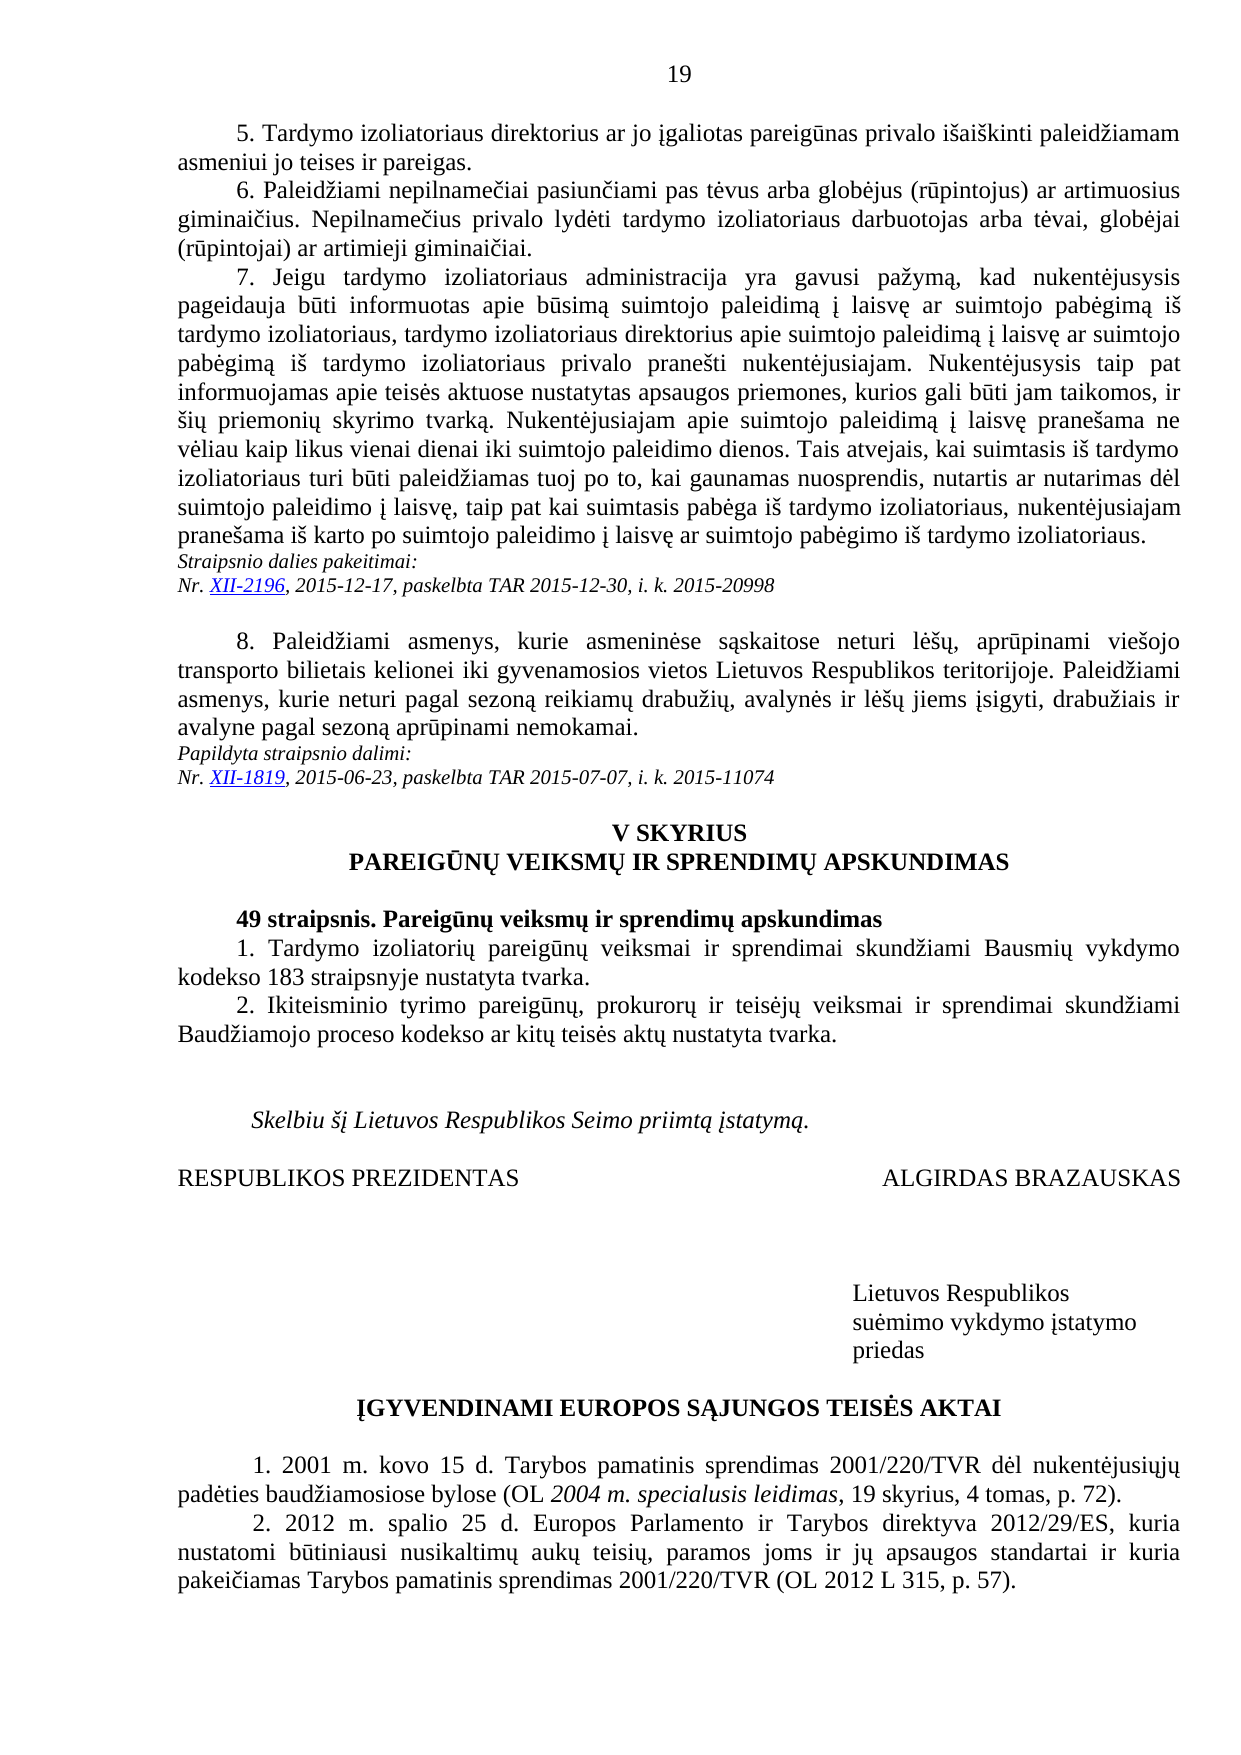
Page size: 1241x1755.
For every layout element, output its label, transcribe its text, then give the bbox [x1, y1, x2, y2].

text 1. 2001 m. kovo 15 d. Tarybos pamatinis sprendimas 2001/220/TVR dėl nukentėjusiųjų padėties baudžiamosiose bylose (OL 2004 m. specialusis leidimas, 19 skyrius, 4 tomas, p. 72). [177, 1451, 1181, 1508]
text 6. Paleidžiami nepilnamečiai pasiunčiami pas tėvus arba globėjus (rūpintojus) ar artimuosius giminaičius. Nepilnamečius privalo lydėti tardymo izoliatoriaus darbuotojas arba tėvai, globėjai (rūpintojai) ar artimieji giminaičiai. [177, 176, 1181, 262]
text Nr. XII-1819, 2015-06-23, paskelbta TAR 2015-07-07, i. k. 2015-11074 [177, 765, 1181, 789]
text 7. Jeigu tardymo izoliatoriaus administracija yra gavusi pažymą, kad nukentėjusysis pageidauja būti informuotas apie būsimą suimtojo paleidimą į laisvę ar suimtojo pabėgimą iš tardymo izoliatoriaus, tardymo izoliatoriaus direktorius apie suimtojo paleidimą į laisvę ar suimtojo pabėgimą iš tardymo izoliatoriaus privalo pranešti nukentėjusiajam. Nukentėjusysis taip pat informuojamas apie teisės aktuose nustatytas apsaugos priemones, kurios gali būti jam taikomos, ir šių priemonių skyrimo tvarką. Nukentėjusiajam apie suimtojo paleidimą į laisvę pranešama ne vėliau kaip likus vienai dienai iki suimtojo paleidimo dienos. Tais atvejais, kai suimtasis iš tardymo izoliatoriaus turi būti paleidžiamas tuoj po to, kai gaunamas nuosprendis, nutartis ar nutarimas dėl suimtojo paleidimo į laisvę, taip pat kai suimtasis pabėga iš tardymo izoliatoriaus, nukentėjusiajam pranešama iš karto po suimtojo paleidimo į laisvę ar suimtojo pabėgimo iš tardymo izoliatoriaus. [177, 262, 1181, 549]
text PAREIGŪNŲ VEIKSMŲ IR SPRENDIMŲ APSKUNDIMAS [177, 847, 1181, 876]
text Lietuvos Respublikos [177, 1278, 1181, 1307]
text priedas [177, 1336, 1181, 1364]
text RESPUBLIKOS PREZIDENTAS ALGIRDAS BRAZAUSKAS [177, 1163, 1181, 1192]
text 1. Tardymo izoliatorių pareigūnų veiksmai ir sprendimai skundžiami Bausmių vykdymo kodekso 183 straipsnyje nustatyta tvarka. [177, 933, 1181, 991]
text 2. 2012 m. spalio 25 d. Europos Parlamento ir Tarybos direktyva 2012/29/ES, kuria nustatomi būtiniausi nusikaltimų aukų teisių, paramos joms ir jų apsaugos standartai ir kuria pakeičiamas Tarybos pamatinis sprendimas 2001/220/TVR (OL 2012 L 315, p. 57). [177, 1508, 1181, 1594]
text Nr. XII-2196, 2015-12-17, paskelbta TAR 2015-12-30, i. k. 2015-20998 [177, 573, 1181, 597]
text 49 straipsnis. Pareigūnų veiksmų ir sprendimų apskundimas [177, 904, 1181, 933]
text suėmimo vykdymo įstatymo [177, 1307, 1181, 1336]
text 2. Ikiteisminio tyrimo pareigūnų, prokurorų ir teisėjų veiksmai ir sprendimai skundžiami Baudžiamojo proceso kodekso ar kitų teisės aktų nustatyta tvarka. [177, 991, 1181, 1048]
text V SKYRIUS [177, 818, 1181, 847]
text Skelbiu šį Lietuvos Respublikos Seimo priimtą įstatymą. [177, 1106, 1181, 1134]
text ĮGYVENDINAMI EUROPOS SĄJUNGOS TEISĖS AKTAI [177, 1393, 1181, 1422]
text Straipsnio dalies pakeitimai: [177, 549, 1181, 573]
text 8. Paleidžiami asmenys, kurie asmeninėse sąskaitose neturi lėšų, aprūpinami viešojo transporto bilietais kelionei iki gyvenamosios vietos Lietuvos Respublikos teritorijoje. Paleidžiami asmenys, kurie neturi pagal sezoną reikiamų drabužių, avalynės ir lėšų jiems įsigyti, drabužiais ir avalyne pagal sezoną aprūpinami nemokamai. [177, 626, 1181, 741]
text Papildyta straipsnio dalimi: [177, 741, 1181, 765]
text 5. Tardymo izoliatoriaus direktorius ar jo įgaliotas pareigūnas privalo išaiškinti paleidžiamam asmeniui jo teises ir pareigas. [177, 118, 1181, 176]
